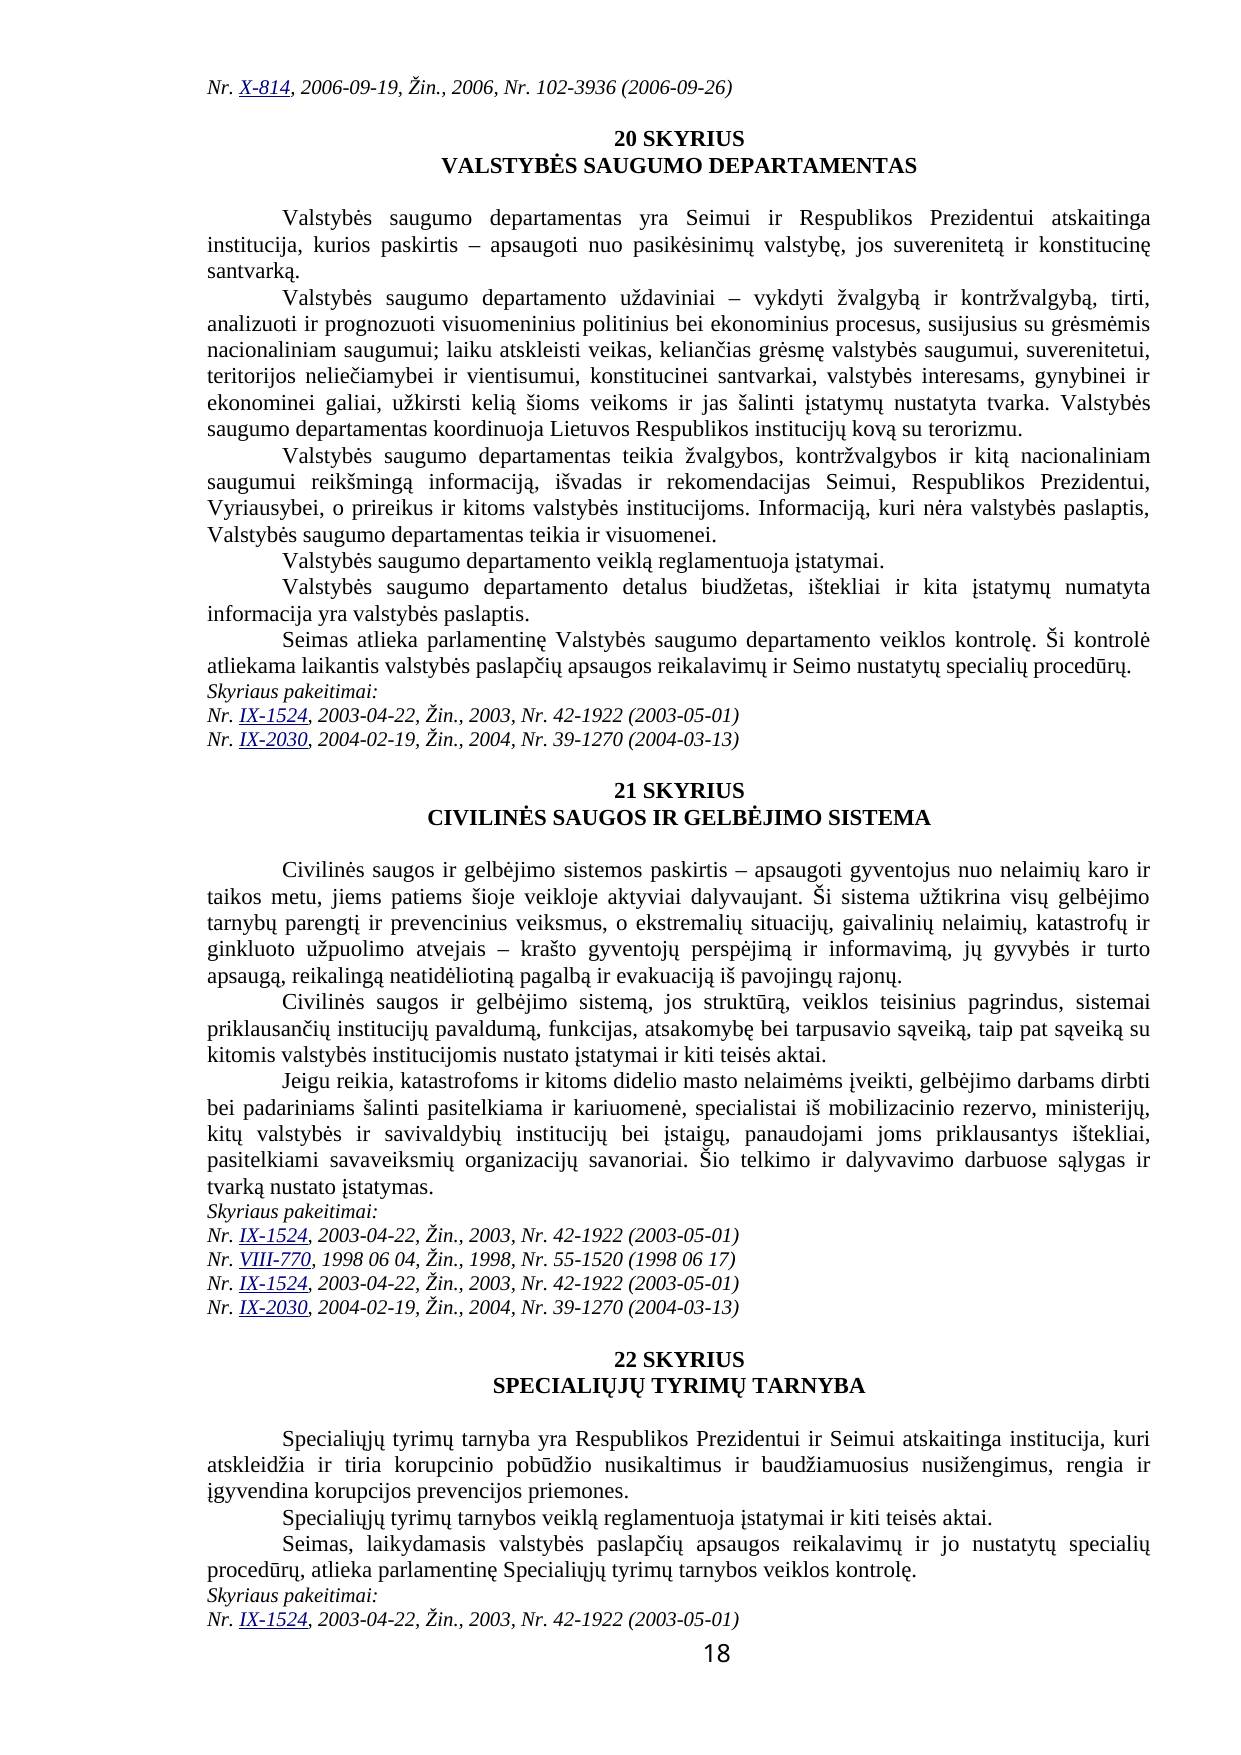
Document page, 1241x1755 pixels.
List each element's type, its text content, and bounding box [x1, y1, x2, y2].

text Skyriaus pakeitimai: [207, 1583, 1152, 1607]
text Nr. IX-1524, 2003-04-22, Žin., 2003, Nr. 42-1922 (2003-05-01) [207, 1271, 1152, 1295]
text Nr. IX-1524, 2003-04-22, Žin., 2003, Nr. 42-1922 (2003-05-01) [207, 703, 1152, 727]
text Nr. IX-1524, 2003-04-22, Žin., 2003, Nr. 42-1922 (2003-05-01) [207, 1607, 1152, 1631]
text Valstybės saugumo departamento detalus biudžetas, ištekliai ir kita įstatymų numatyta informacija yra valstybės paslaptis. [207, 573, 1152, 626]
text Valstybės saugumo departamentas yra Seimui ir Respublikos Prezidentui atskaitinga institucija, kurios paskirtis – apsaugoti nuo pasikėsinimų valstybę, jos suverenitetą ir konstitucinę santvarką. [207, 204, 1152, 283]
text Nr. IX-2030, 2004-02-19, Žin., 2004, Nr. 39-1270 (2004-03-13) [207, 1295, 1152, 1319]
text Valstybės saugumo departamento uždaviniai – vykdyti žvalgybą ir kontržvalgybą, tirti, analizuoti ir prognozuoti visuomeninius politinius bei ekonominius procesus, susijusius su grėsmėmis nacionaliniam saugumui; laiku atskleisti veikas, keliančias grėsmę valstybės saugumui, suverenitetui, teritorijos neliečiamybei ir vientisumui, konstitucinei santvarkai, valstybės interesams, gynybinei ir ekonominei galiai, užkirsti kelią šioms veikoms ir jas šalinti įstatymų nustatyta tvarka. Valstybės saugumo departamentas koordinuoja Lietuvos Respublikos institucijų kovą su terorizmu. [207, 283, 1152, 442]
text Skyriaus pakeitimai: [207, 679, 1152, 703]
text Valstybės saugumo departamento veiklą reglamentuoja įstatymai. [207, 547, 1152, 573]
text Nr. X-814, 2006-09-19, Žin., 2006, Nr. 102-3936 (2006-09-26) [207, 75, 1152, 99]
text Seimas atlieka parlamentinę Valstybės saugumo departamento veiklos kontrolę. Ši kontrolė atliekama laikantis valstybės paslapčių apsaugos reikalavimų ir Seimo nustatytų specialių procedūrų. [207, 626, 1152, 679]
text SPECIALIŲJŲ TYRIMŲ TARNYBA [207, 1372, 1152, 1398]
text Nr. IX-2030, 2004-02-19, Žin., 2004, Nr. 39-1270 (2004-03-13) [207, 727, 1152, 751]
text Valstybės saugumo departamentas teikia žvalgybos, kontržvalgybos ir kitą nacionaliniam saugumui reikšmingą informaciją, išvadas ir rekomendacijas Seimui, Respublikos Prezidentui, Vyriausybei, o prireikus ir kitoms valstybės institucijoms. Informaciją, kuri nėra valstybės paslaptis, Valstybės saugumo departamentas teikia ir visuomenei. [207, 442, 1152, 547]
text Specialiųjų tyrimų tarnyba yra Respublikos Prezidentui ir Seimui atskaitinga institucija, kuri atskleidžia ir tiria korupcinio pobūdžio nusikaltimus ir baudžiamuosius nusižengimus, rengia ir įgyvendina korupcijos prevencijos priemones. [207, 1425, 1152, 1504]
text CIVILINĖS SAUGOS IR GELBĖJIMO SISTEMA [207, 804, 1152, 830]
text Nr. VIII-770, 1998 06 04, Žin., 1998, Nr. 55-1520 (1998 06 17) [207, 1247, 1152, 1271]
text Jeigu reikia, katastrofoms ir kitoms didelio masto nelaimėms įveikti, gelbėjimo darbams dirbti bei padariniams šalinti pasitelkiama ir kariuomenė, specialistai iš mobilizacinio rezervo, ministerijų, kitų valstybės ir savivaldybių institucijų bei įstaigų, panaudojami joms priklausantys ištekliai, pasitelkiami savaveiksmių organizacijų savanoriai. Šio telkimo ir dalyvavimo darbuose sąlygas ir tvarką nustato įstatymas. [207, 1067, 1152, 1199]
text Civilinės saugos ir gelbėjimo sistemą, jos struktūrą, veiklos teisinius pagrindus, sistemai priklausančių institucijų pavaldumą, funkcijas, atsakomybę bei tarpusavio sąveiką, taip pat sąveiką su kitomis valstybės institucijomis nustato įstatymai ir kiti teisės aktai. [207, 988, 1152, 1067]
text VALSTYBĖS SAUGUMO DEPARTAMENTAS [207, 152, 1152, 178]
text Seimas, laikydamasis valstybės paslapčių apsaugos reikalavimų ir jo nustatytų specialių procedūrų, atlieka parlamentinę Specialiųjų tyrimų tarnybos veiklos kontrolę. [207, 1530, 1152, 1583]
text 21 skyrius [207, 777, 1152, 804]
text Skyriaus pakeitimai: [207, 1199, 1152, 1223]
text Specialiųjų tyrimų tarnybos veiklą reglamentuoja įstatymai ir kiti teisės aktai. [207, 1504, 1152, 1530]
text 20 skyrius [207, 125, 1152, 152]
text Civilinės saugos ir gelbėjimo sistemos paskirtis – apsaugoti gyventojus nuo nelaimių karo ir taikos metu, jiems patiems šioje veikloje aktyviai dalyvaujant. Ši sistema užtikrina visų gelbėjimo tarnybų parengtį ir prevencinius veiksmus, o ekstremalių situacijų, gaivalinių nelaimių, katastrofų ir ginkluoto užpuolimo atvejais – krašto gyventojų perspėjimą ir informavimą, jų gyvybės ir turto apsaugą, reikalingą neatidėliotiną pagalbą ir evakuaciją iš pavojingų rajonų. [207, 856, 1152, 988]
text Nr. IX-1524, 2003-04-22, Žin., 2003, Nr. 42-1922 (2003-05-01) [207, 1223, 1152, 1247]
text 22 skyrius [207, 1346, 1152, 1372]
